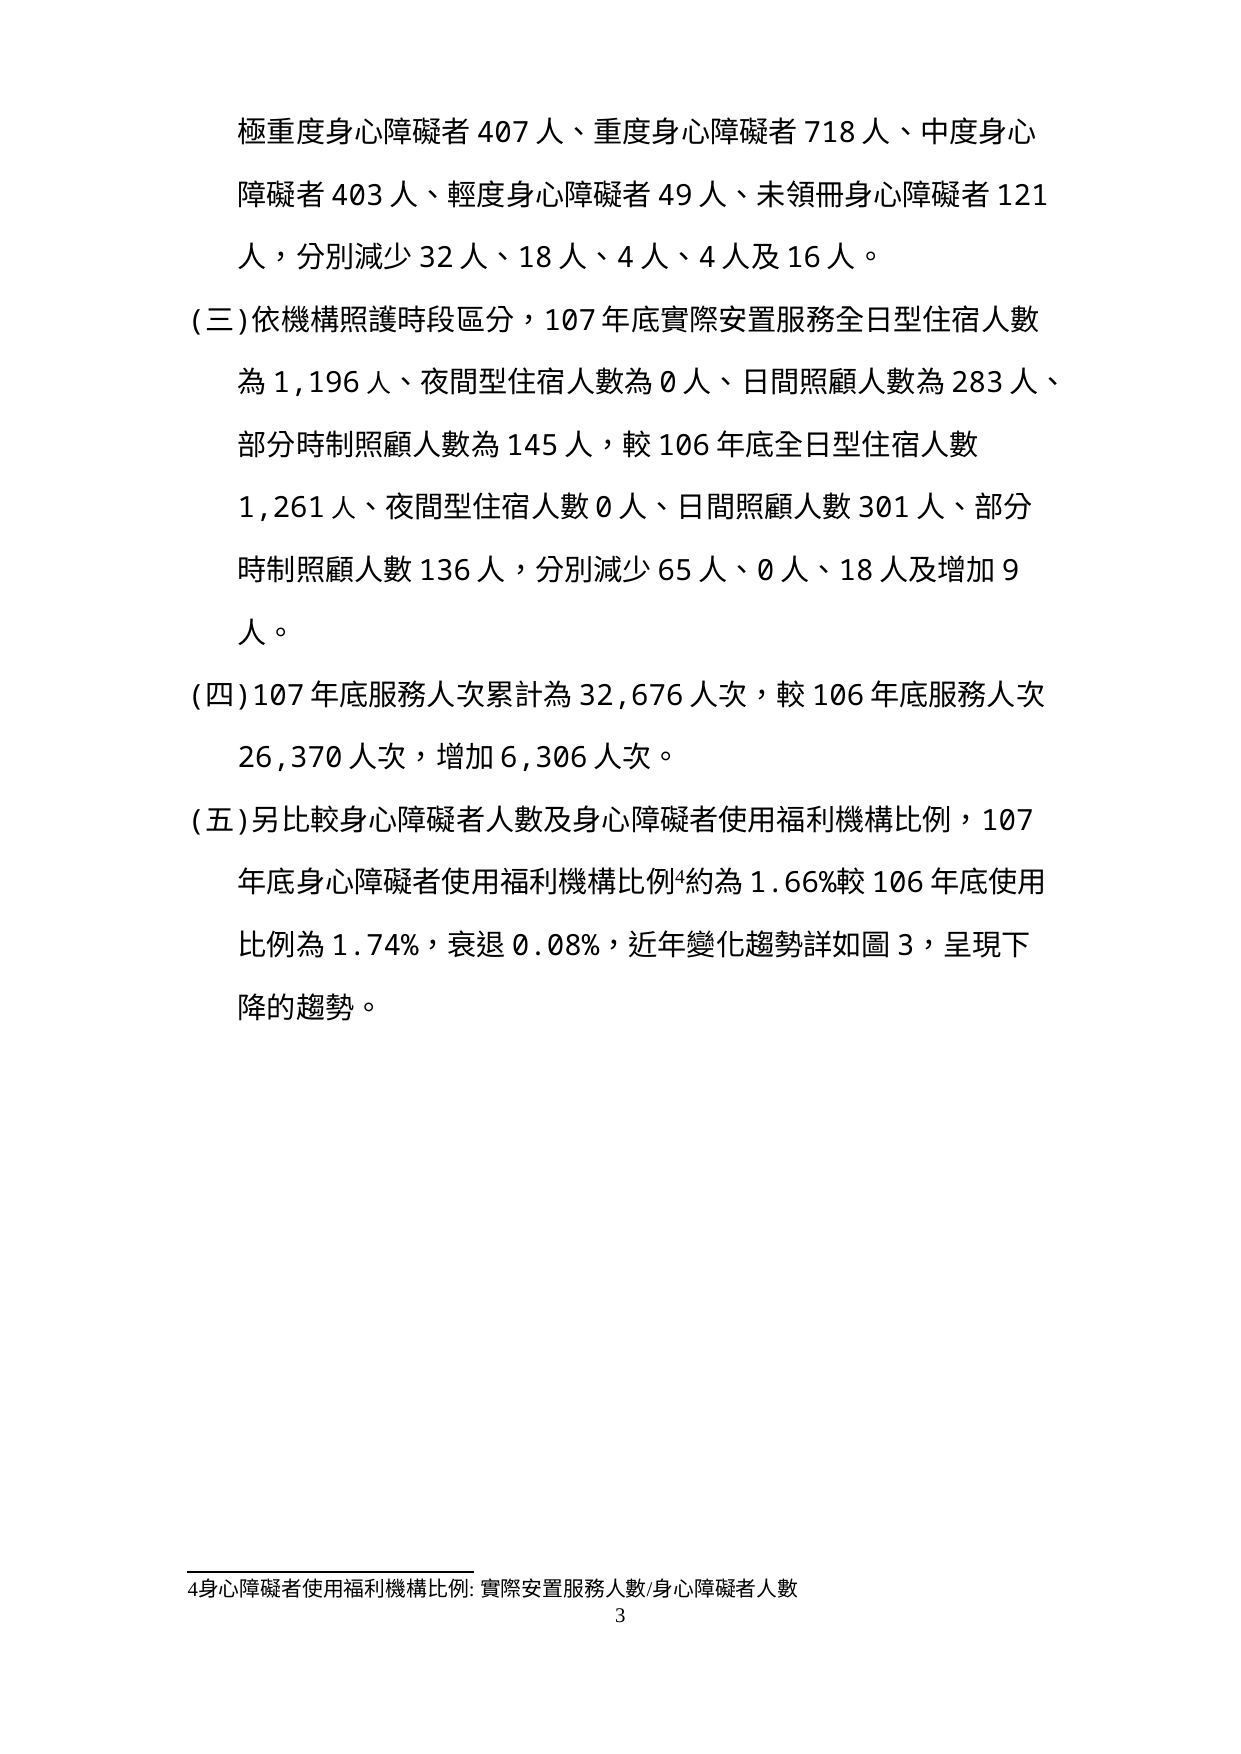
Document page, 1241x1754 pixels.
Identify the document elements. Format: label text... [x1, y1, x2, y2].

text (五)另比較身心障礙者人數及身心障礙者使用福利機構比例，107年底身心障礙者使用福利機構比例約為1.66%較106年底使用比例為1.74%，衰退0.08%，近年變化趨勢詳如圖3，呈現下降的趨勢。 [187, 776, 1053, 1026]
text 身心障礙者使用福利機構比例: 實際安置服務人數/身心障礙者人數 [187, 1572, 1053, 1602]
text 極重度身心障礙者407人、重度身心障礙者718人、中度身心障礙者403人、輕度身心障礙者49人、未領冊身心障礙者121人，分別減少32人、18人、4人、4人及16人。 [187, 89, 1053, 276]
text (三)依機構照護時段區分，107年底實際安置服務全日型住宿人數為1,196人、夜間型住宿人數為0人、日間照顧人數為283人、部分時制照顧人數為145人，較106年底全日型住宿人數1,261人、夜間型住宿人數0人、日間照顧人數301人、部分時制照顧人數136人，分別減少65人、0人、18人及增加9人。 [187, 276, 1053, 651]
text (四)107年底服務人次累計為32,676人次，較106年底服務人次26,370人次，增加6,306人次。 [187, 651, 1053, 776]
